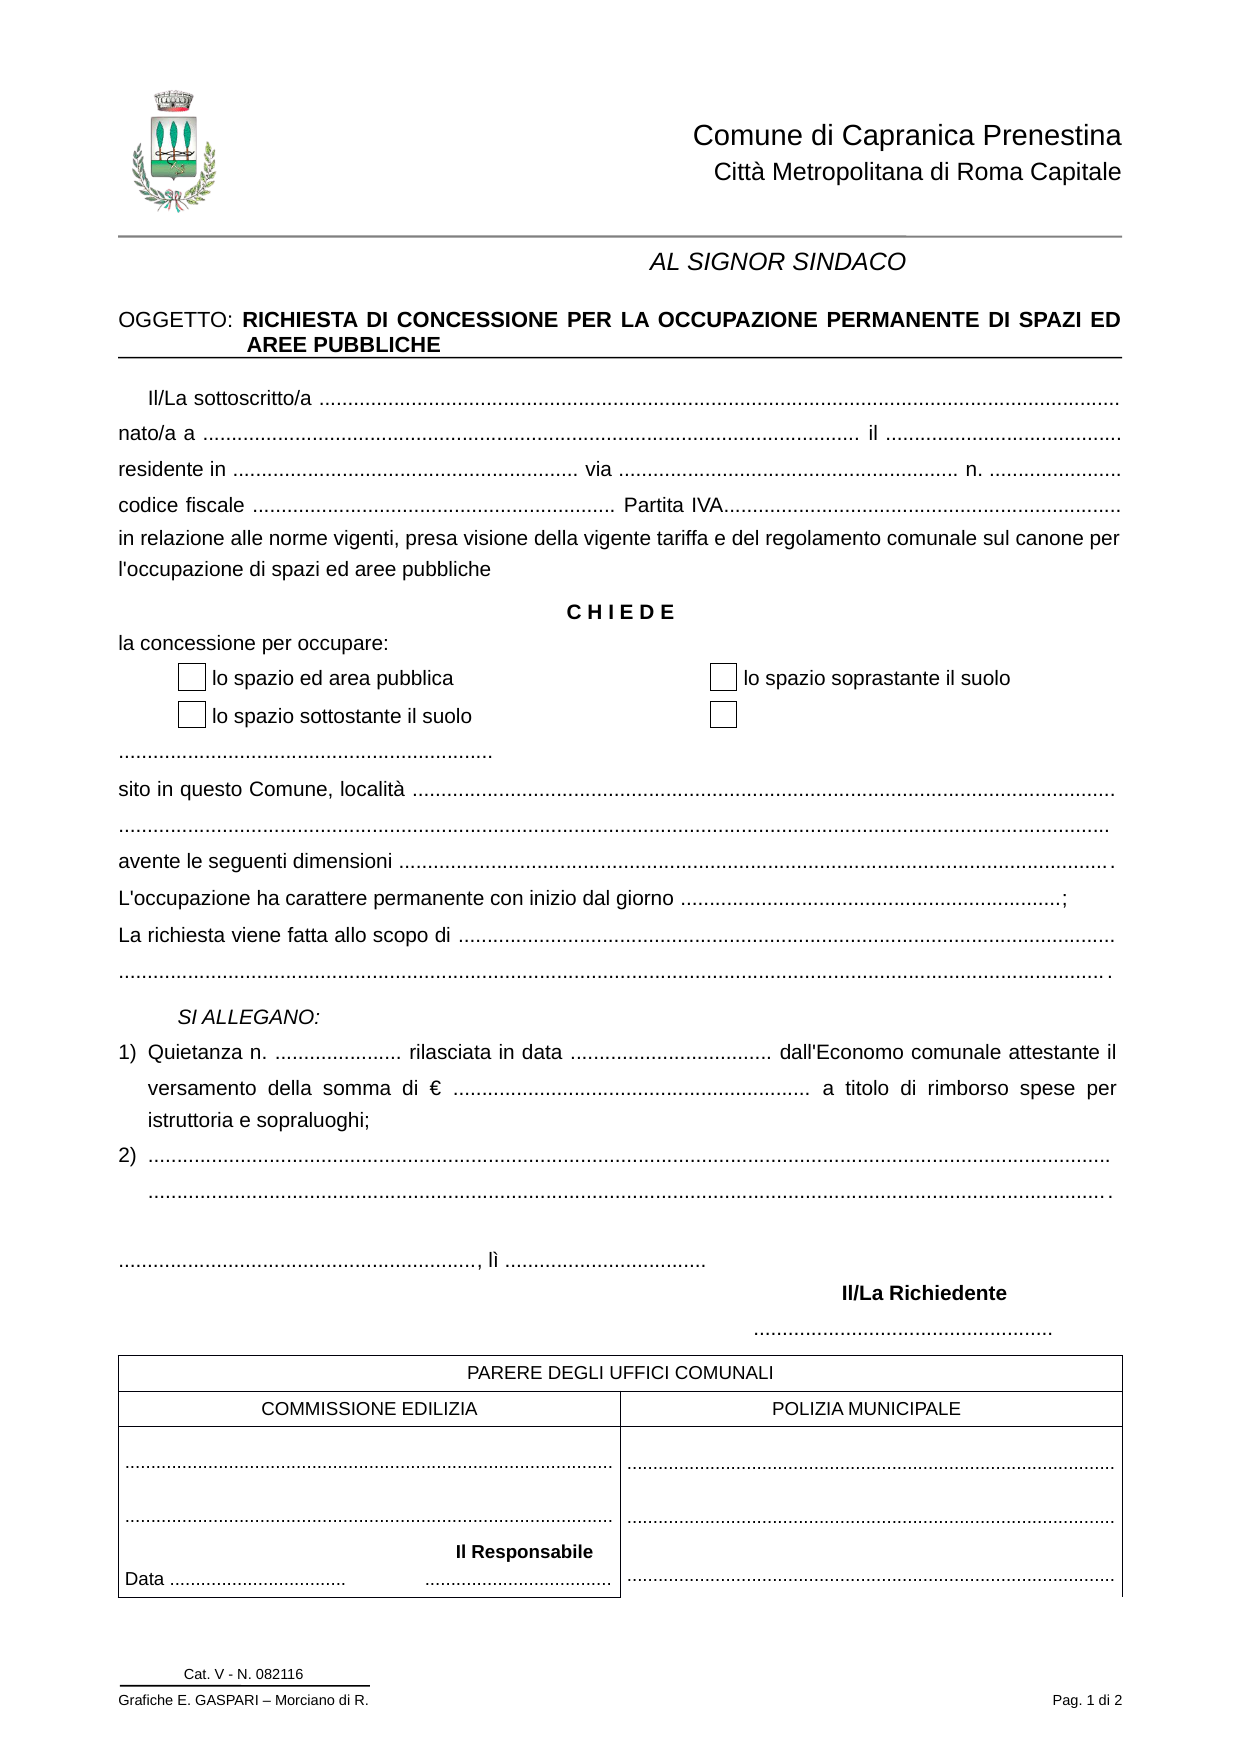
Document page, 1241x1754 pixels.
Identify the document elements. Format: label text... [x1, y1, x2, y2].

table_cell .............................................................................................. [621, 1481, 1122, 1535]
table_cell .............................................................................................. [621, 1535, 1122, 1597]
text OGGETTO: RICHIESTA DI CONCESSIONE PER LA OCCUPAZIONE PERMANENTE DI SPAZI ED AREE PUBBLICHE [118, 307, 1122, 356]
table_cell POLIZIA MUNICIPALE [621, 1392, 1122, 1426]
list ....................................................................................................................................................................... ....................................................................................................................................................................... [118, 1139, 1117, 1204]
text lo spazio sottostante il suolo ................................................................. [118, 700, 1117, 764]
list Quietanza n. ...................... rilasciata in data ................................... dall'Economo comunale attestante il versamento della somma di € .............................................................. a titolo di rimborso spese per istruttoria e sopraluoghi; [118, 1036, 1117, 1132]
text Città Metropolitana di Roma Capitale [224, 157, 1122, 185]
text lo spazio ed area pubblica lo spazio soprastante il suolo [118, 662, 1117, 691]
text AL SIGNOR SINDACO [650, 247, 1122, 276]
table_cell COMMISSIONE EDILIZIA [119, 1392, 620, 1426]
table_cell .............................................................................................. [119, 1481, 620, 1535]
text la concessione per occupare: [118, 631, 1117, 655]
text Comune di Capranica Prenestina [224, 118, 1122, 152]
table_cell Il Responsabile Data .................................. .................................... [119, 1535, 620, 1597]
text La richiesta viene fatta allo scopo di .................................................................................................................. ............................................................................................................................................................................ [118, 919, 1117, 984]
table_header PARERE DEGLI UFFICI COMUNALI [119, 1356, 1122, 1391]
text .................................................... [753, 1312, 1117, 1341]
subtitle Il/La Richiedente [842, 1281, 1117, 1305]
text L'occupazione ha carattere permanente con inizio dal giorno ..................................................................; [118, 882, 1117, 911]
text .............................................................., lì ................................... [118, 1244, 1117, 1272]
text Il/La sottoscritto/a ........................................................................................................................................... nato/a a .................................................................................................................. il ......................................... residente in ............................................................ via ........................................................... n. ....................... codice fiscale ............................................................... Partita IVA..................................................................... in relazione alle norme vigenti, presa visione della vigente tariffa e del regolamento comunale sul canone per l'occupazione di spazi ed aree pubbliche [118, 382, 1122, 580]
text SI ALLEGANO: [118, 1005, 1117, 1029]
picture [122, 87, 224, 219]
table_cell .............................................................................................. [621, 1427, 1122, 1481]
subtitle C H I E D E [118, 600, 1122, 624]
text sito in questo Comune, località .......................................................................................................................... ............................................................................................................................................................................ avente le seguenti dimensioni ............................................................................................................................ [118, 773, 1117, 873]
table_cell .............................................................................................. [119, 1427, 620, 1481]
